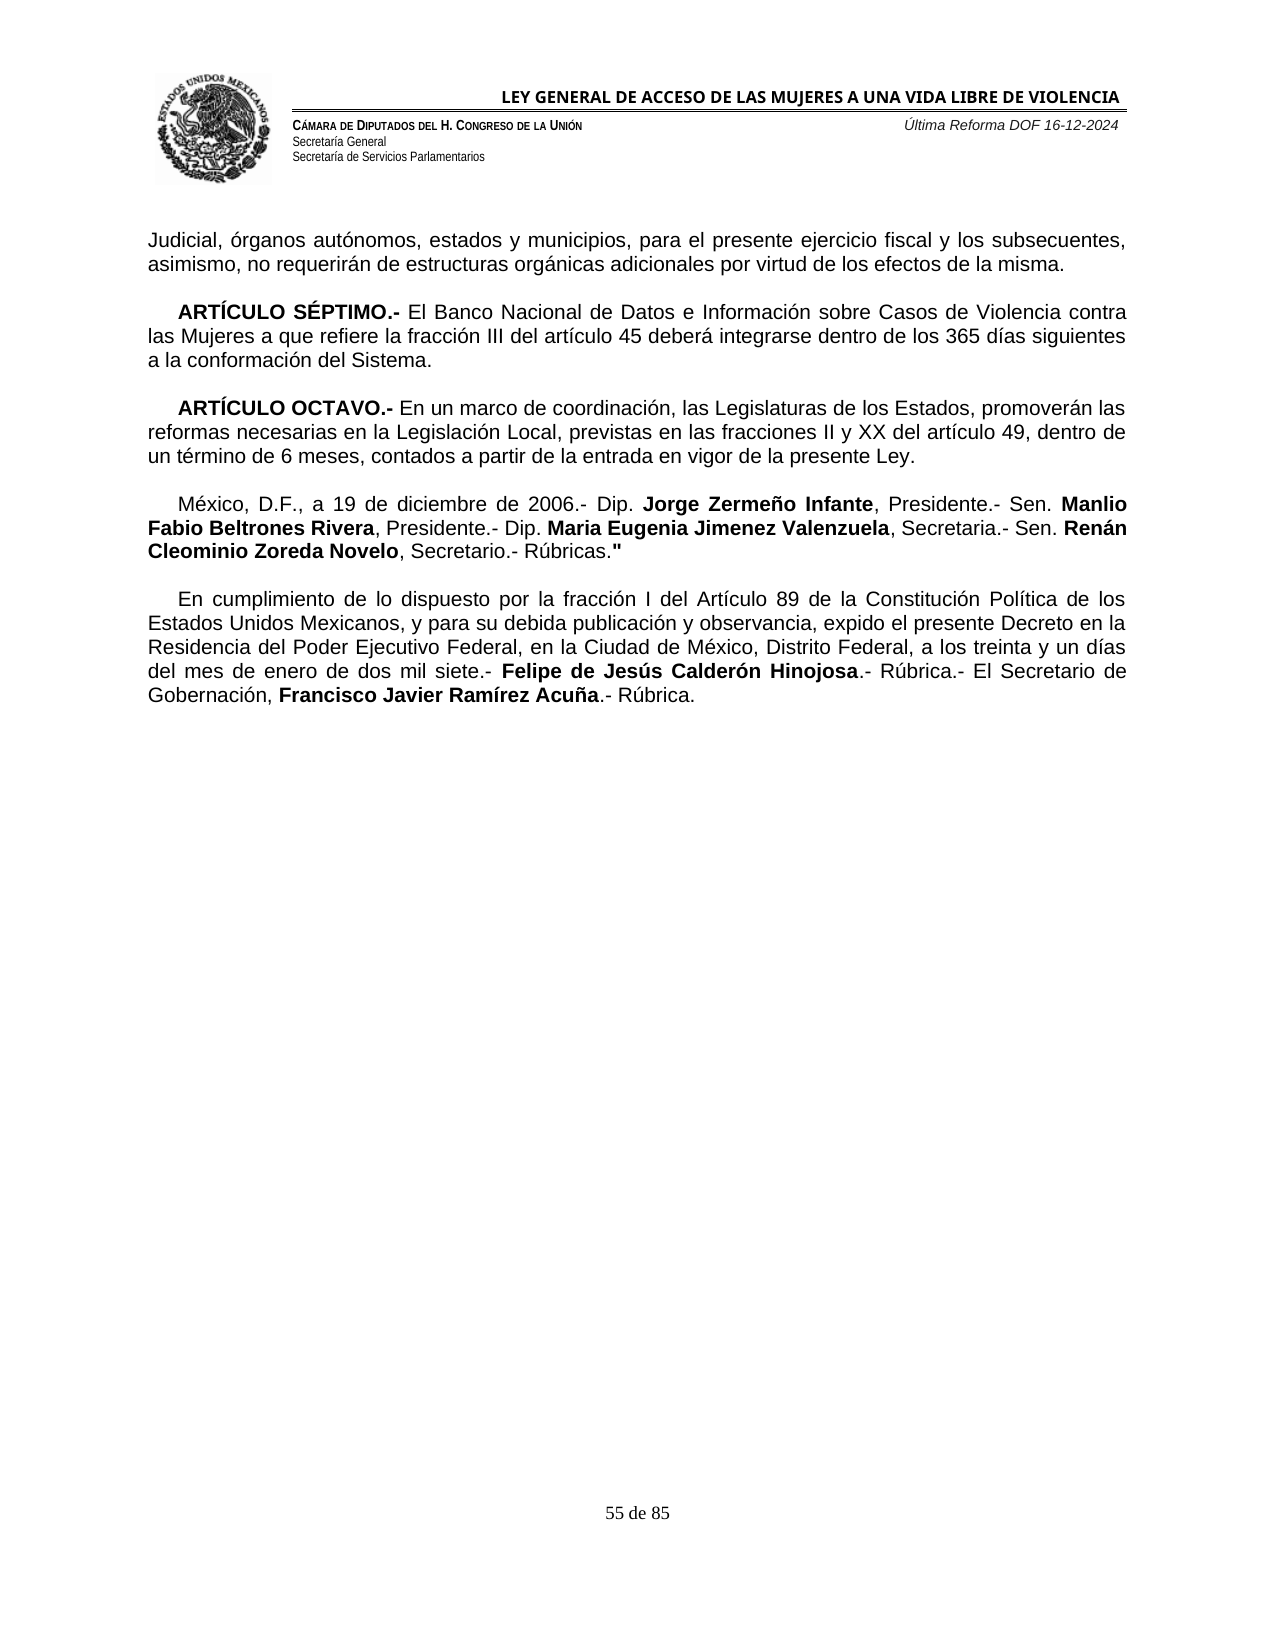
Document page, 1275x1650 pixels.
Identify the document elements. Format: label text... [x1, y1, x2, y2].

text Judicial, órganos autónomos, estados y municipios, para el presente ejercicio fiscal y los subsecuentes, asimismo, no requerirán de estructuras orgánicas adicionales por virtud de los efectos de la misma. [148, 228, 1127, 276]
text En cumplimiento de lo dispuesto por la fracción I del Artículo 89 de la Constitución Política de los Estados Unidos Mexicanos, y para su debida publicación y observancia, expido el presente Decreto en la Residencia del Poder Ejecutivo Federal, en la Ciudad de México, Distrito Federal, a los treinta y un días del mes de enero de dos mil siete.- Felipe de Jesús Calderón Hinojosa.- Rúbrica.- El Secretario de Gobernación, Francisco Javier Ramírez Acuña.- Rúbrica. [148, 587, 1127, 707]
text ARTÍCULO SÉPTIMO.- El Banco Nacional de Datos e Información sobre Casos de Violencia contra las Mujeres a que refiere la fracción III del artículo 45 deberá integrarse dentro de los 365 días siguientes a la conformación del Sistema. [148, 300, 1127, 372]
text México, D.F., a 19 de diciembre de 2006.- Dip. Jorge Zermeño Infante, Presidente.- Sen. Manlio Fabio Beltrones Rivera, Presidente.- Dip. Maria Eugenia Jimenez Valenzuela, Secretaria.- Sen. Renán Cleominio Zoreda Novelo, Secretario.- Rúbricas." [148, 491, 1127, 563]
text ARTÍCULO OCTAVO.- En un marco de coordinación, las Legislaturas de los Estados, promoverán las reformas necesarias en la Legislación Local, previstas en las fracciones II y XX del artículo 49, dentro de un término de 6 meses, contados a partir de la entrada en vigor de la presente Ley. [148, 396, 1127, 467]
